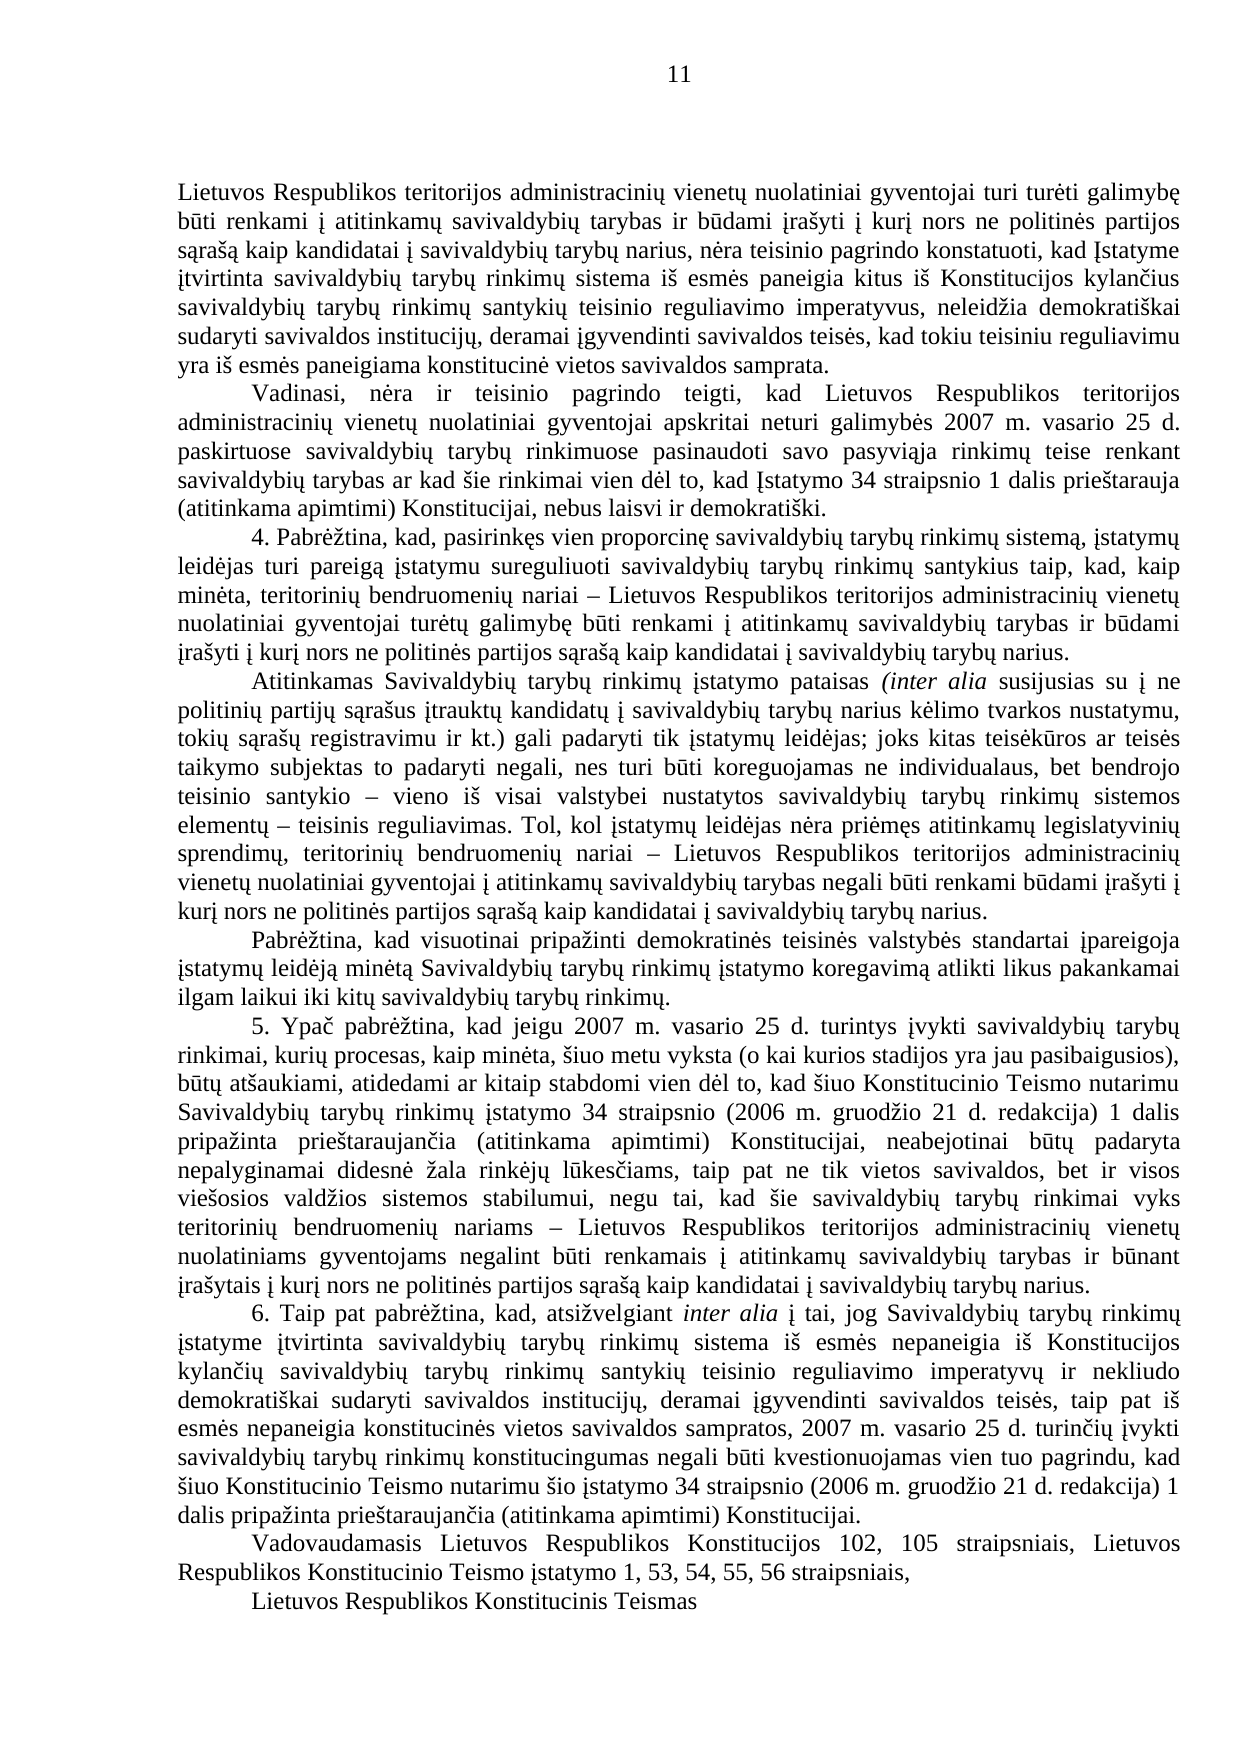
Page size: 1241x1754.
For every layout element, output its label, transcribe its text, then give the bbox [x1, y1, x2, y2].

text Lietuvos Respublikos teritorijos administracinių vienetų nuolatiniai gyventojai turi turėti galimybę būti renkami į atitinkamų savivaldybių tarybas ir būdami įrašyti į kurį nors ne politinės partijos sąrašą kaip kandidatai į savivaldybių tarybų narius, nėra teisinio pagrindo konstatuoti, kad Įstatyme įtvirtinta savivaldybių tarybų rinkimų sistema iš esmės paneigia kitus iš Konstitucijos kylančius savivaldybių tarybų rinkimų santykių teisinio reguliavimo imperatyvus, neleidžia demokratiškai sudaryti savivaldos institucijų, deramai įgyvendinti savivaldos teisės, kad tokiu teisiniu reguliavimu yra iš esmės paneigiama konstitucinė vietos savivaldos samprata. [177, 177, 1181, 378]
text 6. Taip pat pabrėžtina, kad, atsižvelgiant inter alia į tai, jog Savivaldybių tarybų rinkimų įstatyme įtvirtinta savivaldybių tarybų rinkimų sistema iš esmės nepaneigia iš Konstitucijos kylančių savivaldybių tarybų rinkimų santykių teisinio reguliavimo imperatyvų ir nekliudo demokratiškai sudaryti savivaldos institucijų, deramai įgyvendinti savivaldos teisės, taip pat iš esmės nepaneigia konstitucinės vietos savivaldos sampratos, 2007 m. vasario 25 d. turinčių įvykti savivaldybių tarybų rinkimų konstitucingumas negali būti kvestionuojamas vien tuo pagrindu, kad šiuo Konstitucinio Teismo nutarimu šio įstatymo 34 straipsnio (2006 m. gruodžio 21 d. redakcija) 1 dalis pripažinta prieštaraujančia (atitinkama apimtimi) Konstitucijai. [177, 1298, 1181, 1528]
text Vadovaudamasis Lietuvos Respublikos Konstitucijos 102, 105 straipsniais, Lietuvos Respublikos Konstitucinio Teismo įstatymo 1, 53, 54, 55, 56 straipsniais, [177, 1528, 1181, 1586]
text 5. Ypač pabrėžtina, kad jeigu 2007 m. vasario 25 d. turintys įvykti savivaldybių tarybų rinkimai, kurių procesas, kaip minėta, šiuo metu vyksta (o kai kurios stadijos yra jau pasibaigusios), būtų atšaukiami, atidedami ar kitaip stabdomi vien dėl to, kad šiuo Konstitucinio Teismo nutarimu Savivaldybių tarybų rinkimų įstatymo 34 straipsnio (2006 m. gruodžio 21 d. redakcija) 1 dalis pripažinta prieštaraujančia (atitinkama apimtimi) Konstitucijai, neabejotinai būtų padaryta nepalyginamai didesnė žala rinkėjų lūkesčiams, taip pat ne tik vietos savivaldos, bet ir visos viešosios valdžios sistemos stabilumui, negu tai, kad šie savivaldybių tarybų rinkimai vyks teritorinių bendruomenių nariams – Lietuvos Respublikos teritorijos administracinių vienetų nuolatiniams gyventojams negalint būti renkamais į atitinkamų savivaldybių tarybas ir būnant įrašytais į kurį nors ne politinės partijos sąrašą kaip kandidatai į savivaldybių tarybų narius. [177, 1011, 1181, 1298]
text Vadinasi, nėra ir teisinio pagrindo teigti, kad Lietuvos Respublikos teritorijos administracinių vienetų nuolatiniai gyventojai apskritai neturi galimybės 2007 m. vasario 25 d. paskirtuose savivaldybių tarybų rinkimuose pasinaudoti savo pasyviąja rinkimų teise renkant savivaldybių tarybas ar kad šie rinkimai vien dėl to, kad Įstatymo 34 straipsnio 1 dalis prieštarauja (atitinkama apimtimi) Konstitucijai, nebus laisvi ir demokratiški. [177, 378, 1181, 522]
text Lietuvos Respublikos Konstitucinis Teismas [177, 1586, 1181, 1615]
text Atitinkamas Savivaldybių tarybų rinkimų įstatymo pataisas (inter alia susijusias su į ne politinių partijų sąrašus įtrauktų kandidatų į savivaldybių tarybų narius kėlimo tvarkos nustatymu, tokių sąrašų registravimu ir kt.) gali padaryti tik įstatymų leidėjas; joks kitas teisėkūros ar teisės taikymo subjektas to padaryti negali, nes turi būti koreguojamas ne individualaus, bet bendrojo teisinio santykio – vieno iš visai valstybei nustatytos savivaldybių tarybų rinkimų sistemos elementų – teisinis reguliavimas. Tol, kol įstatymų leidėjas nėra priėmęs atitinkamų legislatyvinių sprendimų, teritorinių bendruomenių nariai – Lietuvos Respublikos teritorijos administracinių vienetų nuolatiniai gyventojai į atitinkamų savivaldybių tarybas negali būti renkami būdami įrašyti į kurį nors ne politinės partijos sąrašą kaip kandidatai į savivaldybių tarybų narius. [177, 666, 1181, 925]
text Pabrėžtina, kad visuotinai pripažinti demokratinės teisinės valstybės standartai įpareigoja įstatymų leidėją minėtą Savivaldybių tarybų rinkimų įstatymo koregavimą atlikti likus pakankamai ilgam laikui iki kitų savivaldybių tarybų rinkimų. [177, 925, 1181, 1011]
text 4. Pabrėžtina, kad, pasirinkęs vien proporcinę savivaldybių tarybų rinkimų sistemą, įstatymų leidėjas turi pareigą įstatymu sureguliuoti savivaldybių tarybų rinkimų santykius taip, kad, kaip minėta, teritorinių bendruomenių nariai – Lietuvos Respublikos teritorijos administracinių vienetų nuolatiniai gyventojai turėtų galimybę būti renkami į atitinkamų savivaldybių tarybas ir būdami įrašyti į kurį nors ne politinės partijos sąrašą kaip kandidatai į savivaldybių tarybų narius. [177, 522, 1181, 666]
